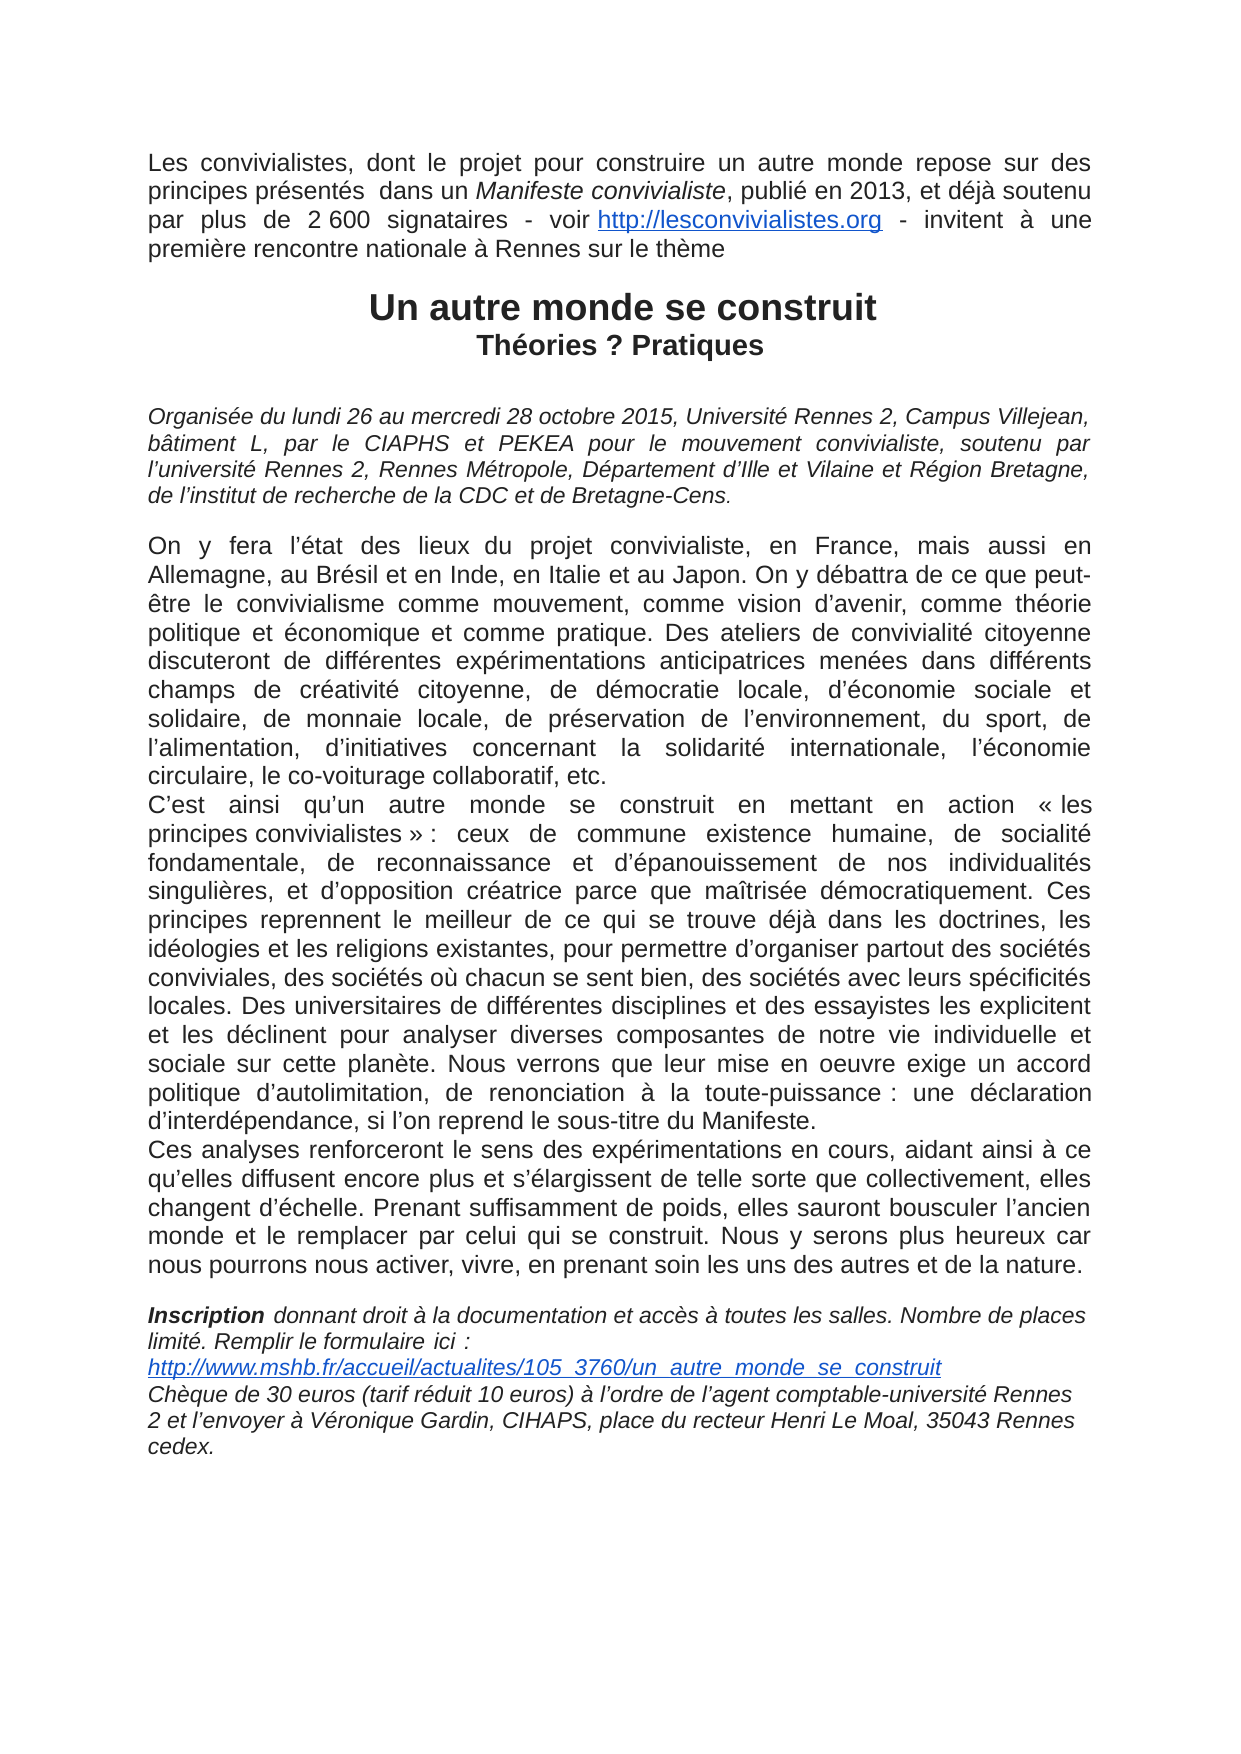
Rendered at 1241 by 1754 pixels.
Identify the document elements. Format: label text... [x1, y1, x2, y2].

text Théories ? Pratiques [148, 328, 1093, 362]
text Les convivialistes, dont le projet pour construire un autre monde repose sur des principes présentés dans un Manifeste convivialiste, publié en 2013, et déjà soutenu par plus de 2 600 signataires - voir http://lesconvivialistes.org - invitent à une première rencontre nationale à Rennes sur le thème [148, 148, 1093, 263]
text On y fera l’état des lieux du projet convivialiste, en France, mais aussi en Allemagne, au Brésil et en Inde, en Italie et au Japon. On y débattra de ce que peut-être le convivialisme comme mouvement, comme vision d’avenir, comme théorie politique et économique et comme pratique. Des ateliers de convivialité citoyenne discuteront de différentes expérimentations anticipatrices menées dans différents champs de créativité citoyenne, de démocratie locale, d’économie sociale et solidaire, de monnaie locale, de préservation de l’environnement, du sport, de l’alimentation, d’initiatives concernant la solidarité internationale, l’économie circulaire, le co-voiturage collaboratif, etc. [148, 531, 1093, 790]
text Un autre monde se construit [148, 285, 1093, 328]
text Ces analyses renforceront le sens des expérimentations en cours, aidant ainsi à ce qu’elles diffusent encore plus et s’élargissent de telle sorte que collectivement, elles changent d’échelle. Prenant suffisamment de poids, elles sauront bousculer l’ancien monde et le remplacer par celui qui se construit. Nous y serons plus heureux car nous pourrons nous activer, vivre, en prenant soin les uns des autres et de la nature. [148, 1135, 1093, 1279]
text http://www.mshb.fr/accueil/actualites/105_3760/un_autre_monde_se_construit [148, 1354, 1093, 1381]
text Organisée du lundi 26 au mercredi 28 octobre 2015, Université Rennes 2, Campus Villejean, bâtiment L, par le CIAPHS et PEKEA pour le mouvement convivialiste, soutenu par l’université Rennes 2, Rennes Métropole, Département d’Ille et Vilaine et Région Bretagne, de l’institut de recherche de la CDC et de Bretagne-Cens. [148, 403, 1093, 509]
text C’est ainsi qu’un autre monde se construit en mettant en action « les principes convivialistes » : ceux de commune existence humaine, de socialité fondamentale, de reconnaissance et d’épanouissement de nos individualités singulières, et d’opposition créatrice parce que maîtrisée démocratiquement. Ces principes reprennent le meilleur de ce qui se trouve déjà dans les doctrines, les idéologies et les religions existantes, pour permettre d’organiser partout des sociétés conviviales, des sociétés où chacun se sent bien, des sociétés avec leurs spécificités locales. Des universitaires de différentes disciplines et des essayistes les explicitent et les déclinent pour analyser diverses composantes de notre vie individuelle et sociale sur cette planète. Nous verrons que leur mise en oeuvre exige un accord politique d’autolimitation, de renonciation à la toute-puissance : une déclaration d’interdépendance, si l’on reprend le sous-titre du Manifeste. [148, 790, 1093, 1135]
text Inscription donnant droit à la documentation et accès à toutes les salles. Nombre de places limité. Remplir le formulaire ici : [148, 1302, 1093, 1354]
text Chèque de 30 euros (tarif réduit 10 euros) à l’ordre de l’agent comptable-université Rennes 2 et l’envoyer à Véronique Gardin, CIHAPS, place du recteur Henri Le Moal, 35043 Rennes cedex. [148, 1381, 1093, 1460]
